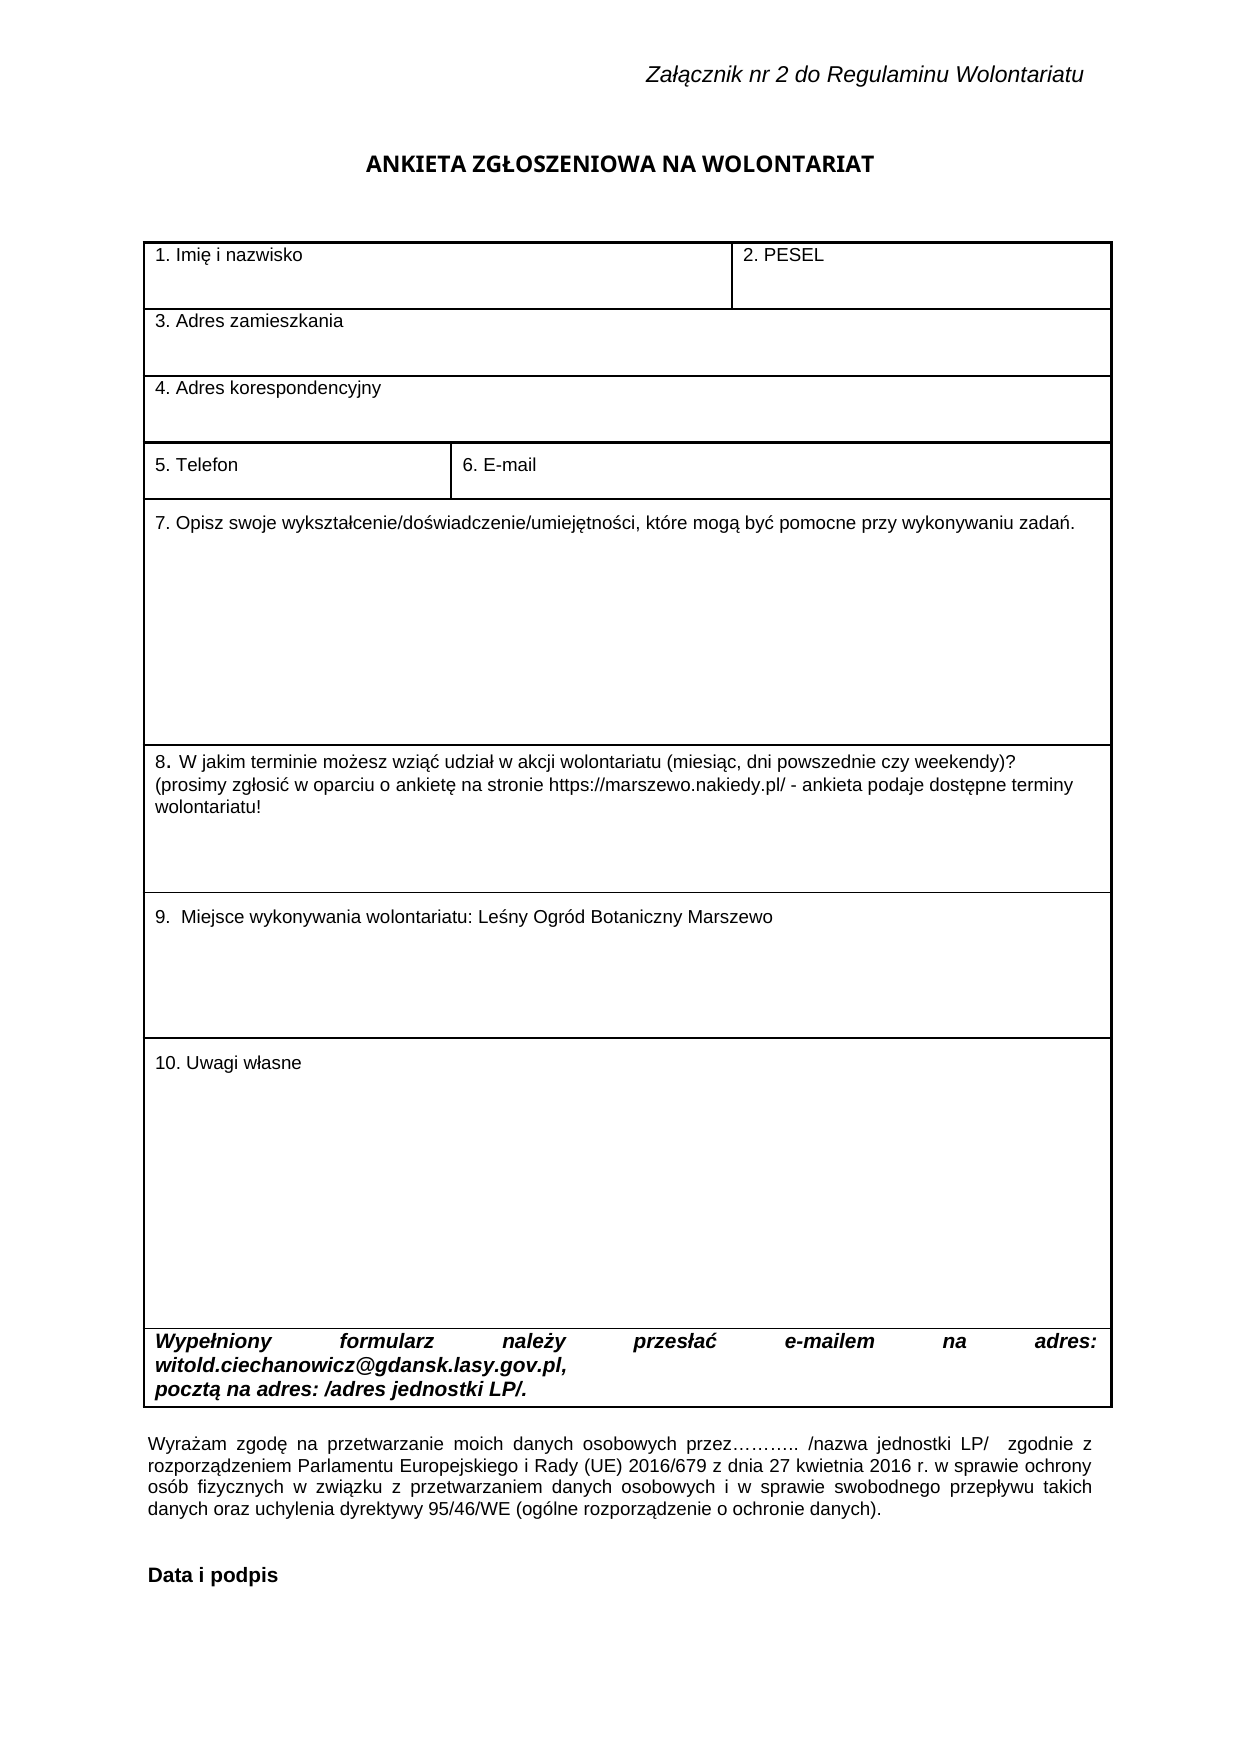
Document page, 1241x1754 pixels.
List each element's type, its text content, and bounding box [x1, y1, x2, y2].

table_cell 3. Adres zamieszkania [145, 310, 1110, 375]
text Data i podpis [148, 1563, 1092, 1587]
table_header 1. Imię i nazwisko [145, 244, 731, 308]
text Wyrażam zgodę na przetwarzanie moich danych osobowych przez……….. /nazwa jednostki LP/ zgodnie z rozporządzeniem Parlamentu Europejskiego i Rady (UE) 2016/679 z dnia 27 kwietnia 2016 r. w sprawie ochrony osób fizycznych w związku z przetwarzaniem danych osobowych i w sprawie swobodnego przepływu takich danych oraz uchylenia dyrektywy 95/46/WE (ogólne rozporządzenie o ochronie danych). [148, 1433, 1092, 1519]
table_cell 7. Opisz swoje wykształcenie/doświadczenie/umiejętności, które mogą być pomocne przy wykonywaniu zadań. [145, 500, 1110, 743]
table_cell 8. W jakim terminie możesz wziąć udział w akcji wolontariatu (miesiąc, dni powszednie czy weekendy)? (prosimy zgłosić w oparciu o ankietę na stronie https://marszewo.nakiedy.pl/ - ankieta podaje dostępne terminy wolontariatu! [145, 746, 1110, 892]
table_cell 9. Miejsce wykonywania wolontariatu: Leśny Ogród Botaniczny Marszewo [145, 893, 1110, 1037]
table_cell 6. E-mail [452, 444, 1110, 497]
text ANKIETA ZGŁOSZENIOWA NA WOLONTARIAT [148, 148, 1092, 179]
table_cell 10. Uwagi własne [145, 1039, 1110, 1327]
table_cell 5. Telefon [145, 444, 450, 497]
table_cell 4. Adres korespondencyjny [145, 377, 1110, 441]
table_cell Wypełniony formularz należy przesłać e-mailem na adres: witold.ciechanowicz@gdansk.lasy.gov.pl, pocztą na adres: /adres jednostki LP/. [145, 1329, 1110, 1406]
table_header 2. PESEL [733, 244, 1110, 308]
